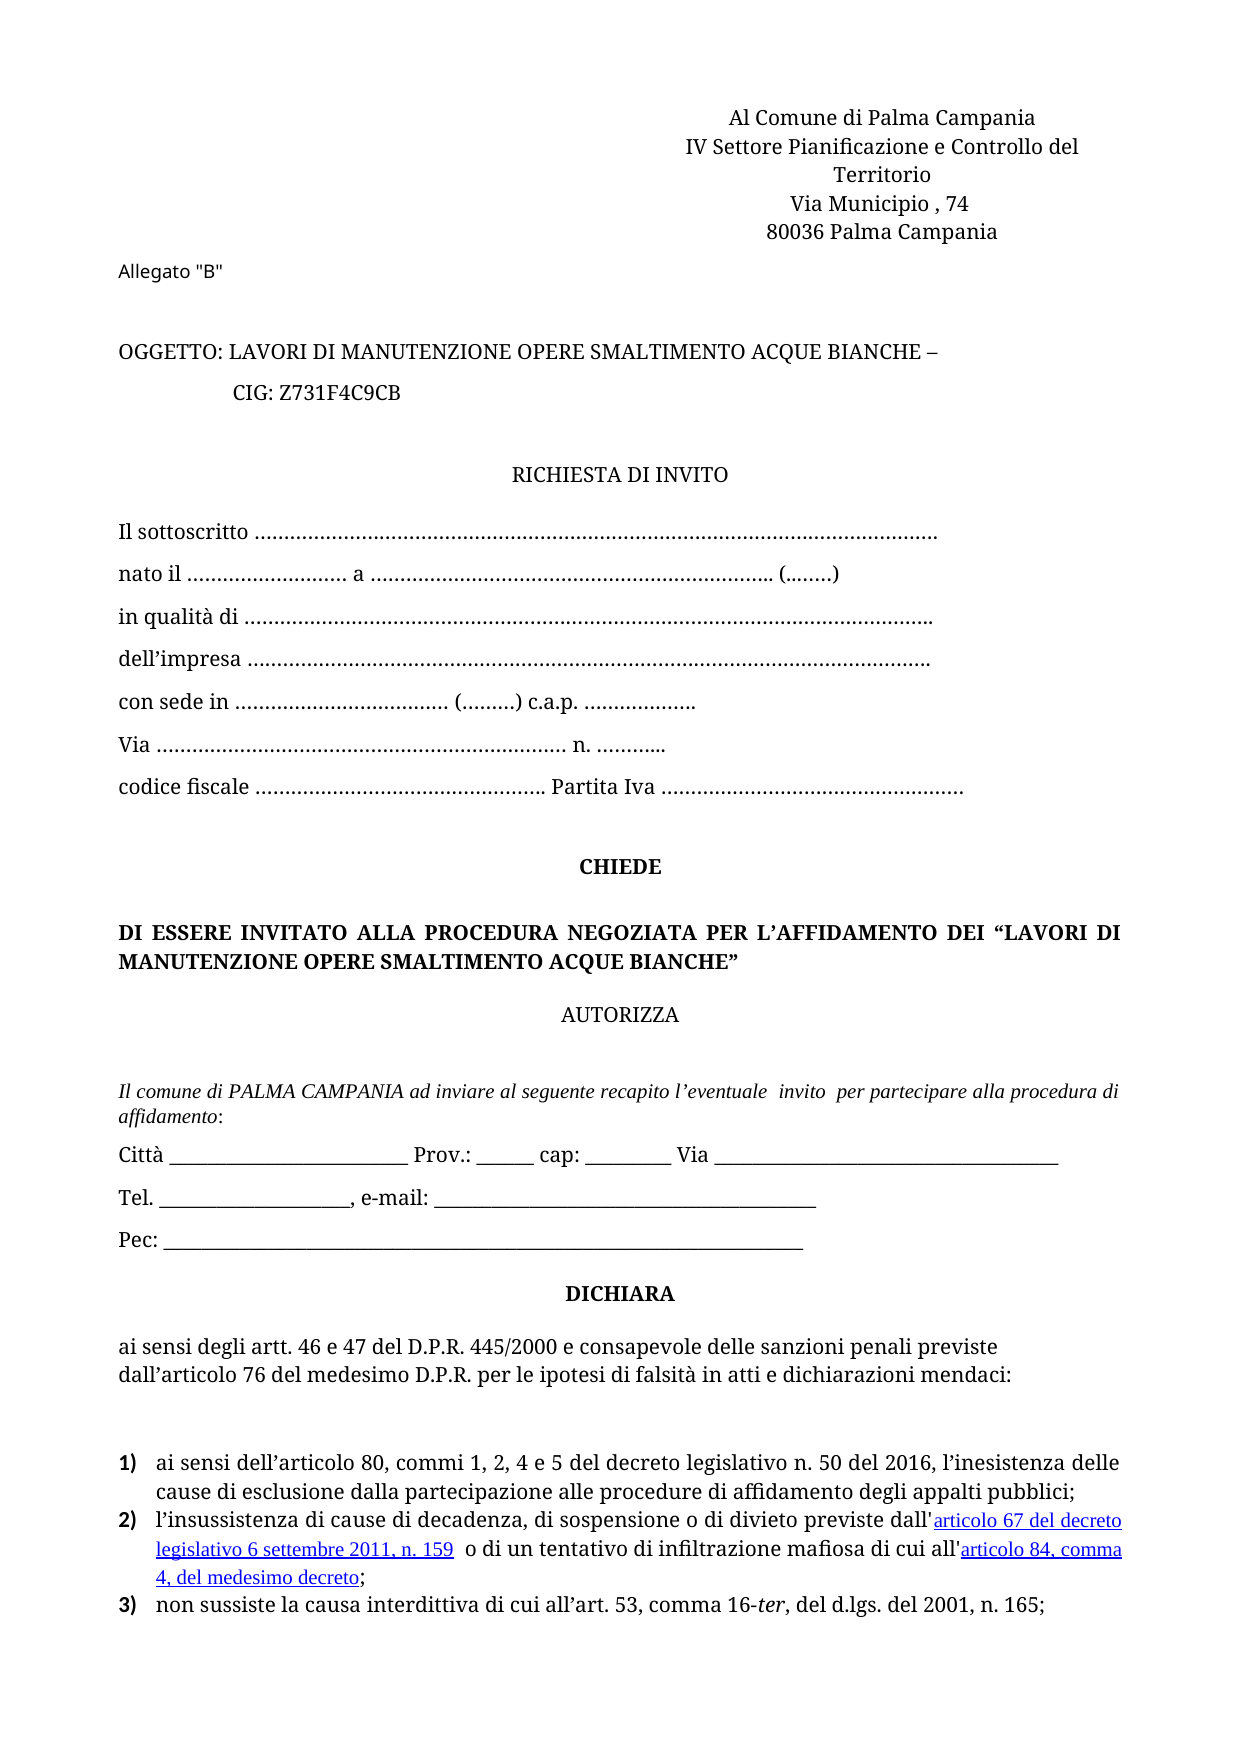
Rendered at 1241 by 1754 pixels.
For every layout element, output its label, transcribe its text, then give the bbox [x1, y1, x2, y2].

text dell’impresa ……………………………………………………………………………………………………. [118, 644, 1122, 673]
table_header [118, 104, 627, 246]
table_header Al Comune di Palma Campania IV Settore Pianificazione e Controllo del Territorio Via Municipio , 74 80036 Palma Campania [628, 104, 1137, 246]
text con sede in ……………………………… (………) c.a.p. ………………. [118, 687, 1122, 716]
text Il comune di PALMA CAMPANIA ad inviare al seguente recapito l’eventuale invito per partecipare alla procedura di affidamento: [118, 1079, 1122, 1128]
list l’insussistenza di cause di decadenza, di sospensione o di divieto previste dall'articolo 67 del decreto legislativo 6 settembre 2011, n. 159 o di un tentativo di infiltrazione mafiosa di cui all'articolo 84, comma 4, del medesimo decreto; [118, 1505, 1122, 1591]
text Tel. ____________________, e-mail: ________________________________________ [118, 1183, 1122, 1211]
list ai sensi dell’articolo 80, commi 1, 2, 4 e 5 del decreto legislativo n. 50 del 2016, l’inesistenza delle cause di esclusione dalla partecipazione alle procedure di affidamento degli appalti pubblici; [118, 1448, 1122, 1505]
text CHIEDE [118, 852, 1122, 881]
text codice fiscale …………………………………………. Partita Iva …………………………………………… [118, 772, 1122, 801]
text RICHIESTA DI INVITO [118, 460, 1122, 488]
text Via …………………………………………………………… n. ………... [118, 730, 1122, 758]
text ai sensi degli artt. 46 e 47 del D.P.R. 445/2000 e consapevole delle sanzioni penali previste dall’articolo 76 del medesimo D.P.R. per le ipotesi di falsità in atti e dichiarazioni mendaci: [118, 1332, 1122, 1389]
text Città _________________________ Prov.: ______ cap: _________ Via ____________________________________ [118, 1140, 1122, 1168]
text nato il ……………………… a ………………………………………………………….. (..……) [118, 559, 1122, 588]
text DICHIARA [118, 1279, 1122, 1307]
text CIG: Z731F4C9CB [222, 378, 1122, 406]
text DI ESSERE INVITATO ALLA PROCEDURA NEGOZIATA PER L’AFFIDAMENTO DEI “LAVORI DI MANUTENZIONE OPERE SMALTIMENTO ACQUE BIANCHE” [118, 918, 1122, 975]
text AUTORIZZA [118, 1000, 1122, 1029]
text OGGETTO: LAVORI DI MANUTENZIONE OPERE SMALTIMENTO ACQUE BIANCHE – [118, 337, 1122, 366]
list non sussiste la causa interdittiva di cui all’art. 53, comma 16-ter, del d.lgs. del 2001, n. 165; [118, 1591, 1122, 1619]
text Allegato "B" [118, 258, 1122, 284]
text in qualità di …………………………………………………………………………………………………….. [118, 602, 1122, 630]
text Pec: ___________________________________________________________________ [118, 1225, 1122, 1254]
text Il sottoscritto ……………………………………………………………………………………………………. [118, 517, 1122, 545]
